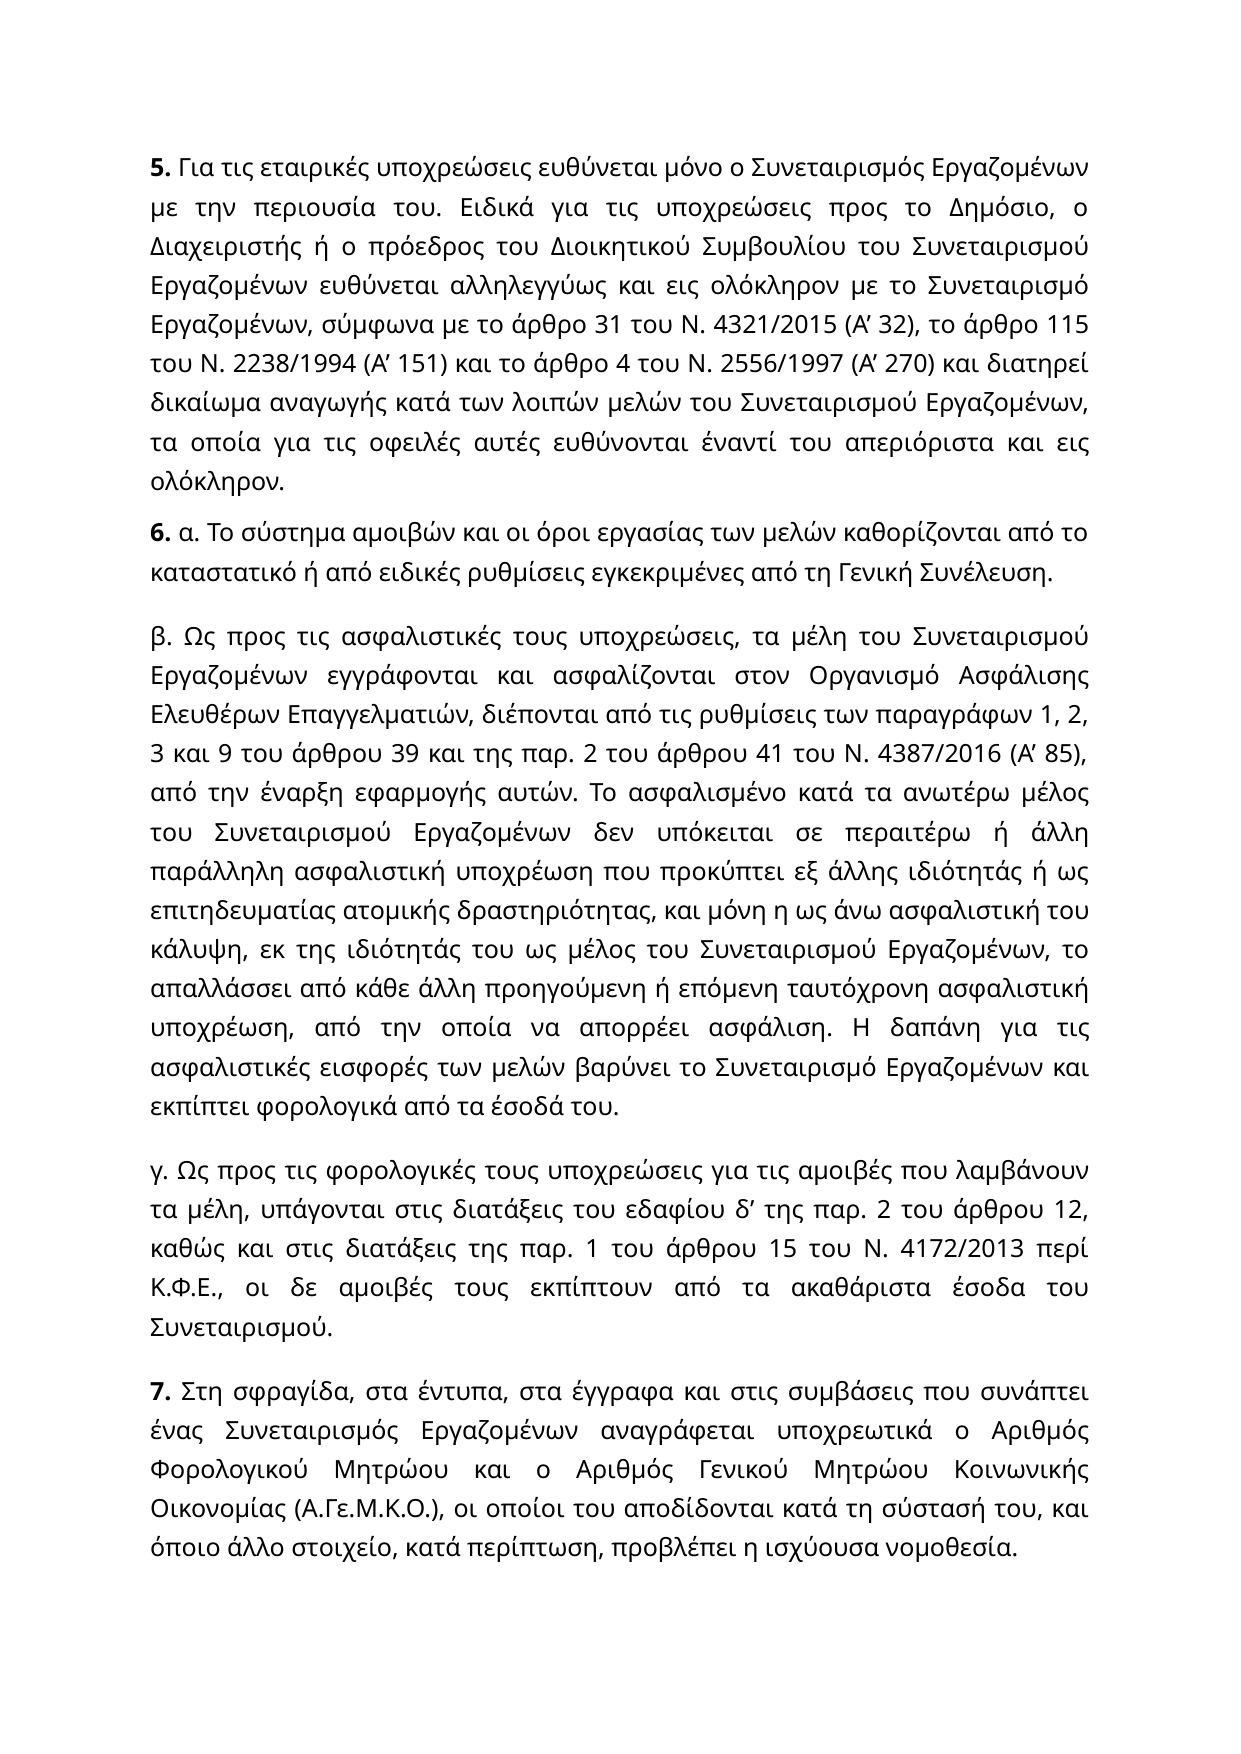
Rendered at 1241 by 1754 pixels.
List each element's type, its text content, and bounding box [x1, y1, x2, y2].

text 7. Στη σφραγίδα, στα έντυπα, στα έγγραφα και στις συμβάσεις που συνάπτει ένας Συνεταιρισμός Εργαζομένων αναγράφεται υποχρεωτικά ο Αριθμός Φορολογικού Μητρώου και ο Αριθμός Γενικού Μητρώου Κοινωνικής Οικονομίας (Α.Γε.Μ.Κ.Ο.), οι οποίοι του αποδίδονται κατά τη σύστασή του, και όποιο άλλο στοιχείο, κατά περίπτωση, προβλέπει η ισχύουσα νομοθεσία. [150, 1373, 1090, 1564]
text 5. Για τις εταιρικές υποχρεώσεις ευθύνεται μόνο ο Συνεταιρισμός Εργαζομένων με την περιουσία του. Ειδικά για τις υποχρεώσεις προς το Δημόσιο, ο Διαχειριστής ή ο πρόεδρος του Διοικητικού Συμβουλίου του Συνεταιρισμού Εργαζομένων ευθύνεται αλληλεγγύως και εις ολόκληρον με το Συνεταιρισμό Εργαζομένων, σύμφωνα με το άρθρο 31 του Ν. 4321/2015 (Α’ 32), το άρθρο 115 του Ν. 2238/1994 (Α’ 151) και το άρθρο 4 του Ν. 2556/1997 (Α’ 270) και διατηρεί δικαίωμα αναγωγής κατά των λοιπών μελών του Συνεταιρισμού Εργαζομένων, τα οποία για τις οφειλές αυτές ευθύνονται έναντί του απεριόριστα και εις ολόκληρον. [150, 150, 1090, 497]
text β. Ως προς τις ασφαλιστικές τους υποχρεώσεις, τα μέλη του Συνεταιρισμού Εργαζομένων εγγράφονται και ασφαλίζονται στον Οργανισμό Ασφάλισης Ελευθέρων Επαγγελματιών, διέπονται από τις ρυθμίσεις των παραγράφων 1, 2, 3 και 9 του άρθρου 39 και της παρ. 2 του άρθρου 41 του Ν. 4387/2016 (Α’ 85), από την έναρξη εφαρμογής αυτών. Το ασφαλισμένο κατά τα ανωτέρω μέλος του Συνεταιρισμού Εργαζομένων δεν υπόκειται σε περαιτέρω ή άλλη παράλληλη ασφαλιστική υποχρέωση που προκύπτει εξ άλλης ιδιότητάς ή ως επιτηδευματίας ατομικής δραστηριότητας, και μόνη η ως άνω ασφαλιστική του κάλυψη, εκ της ιδιότητάς του ως μέλος του Συνεταιρισμού Εργαζομένων, το απαλλάσσει από κάθε άλλη προηγούμενη ή επόμενη ταυτόχρονη ασφαλιστική υποχρέωση, από την οποία να απορρέει ασφάλιση. Η δαπάνη για τις ασφαλιστικές εισφορές των μελών βαρύνει το Συνεταιρισμό Εργαζομένων και εκπίπτει φορολογικά από τα έσοδά του. [150, 618, 1090, 1122]
text 6. α. Το σύστημα αμοιβών και οι όροι εργασίας των μελών καθορίζονται από το καταστατικό ή από ειδικές ρυθμίσεις εγκεκριμένες από τη Γενική Συνέλευση. [150, 515, 1090, 588]
text γ. Ως προς τις φορολογικές τους υποχρεώσεις για τις αμοιβές που λαμβάνουν τα μέλη, υπάγονται στις διατάξεις του εδαφίου δ’ της παρ. 2 του άρθρου 12, καθώς και στις διατάξεις της παρ. 1 του άρθρου 15 του Ν. 4172/2013 περί Κ.Φ.Ε., οι δε αμοιβές τους εκπίπτουν από τα ακαθάριστα έσοδα του Συνεταιρισμού. [150, 1152, 1090, 1343]
